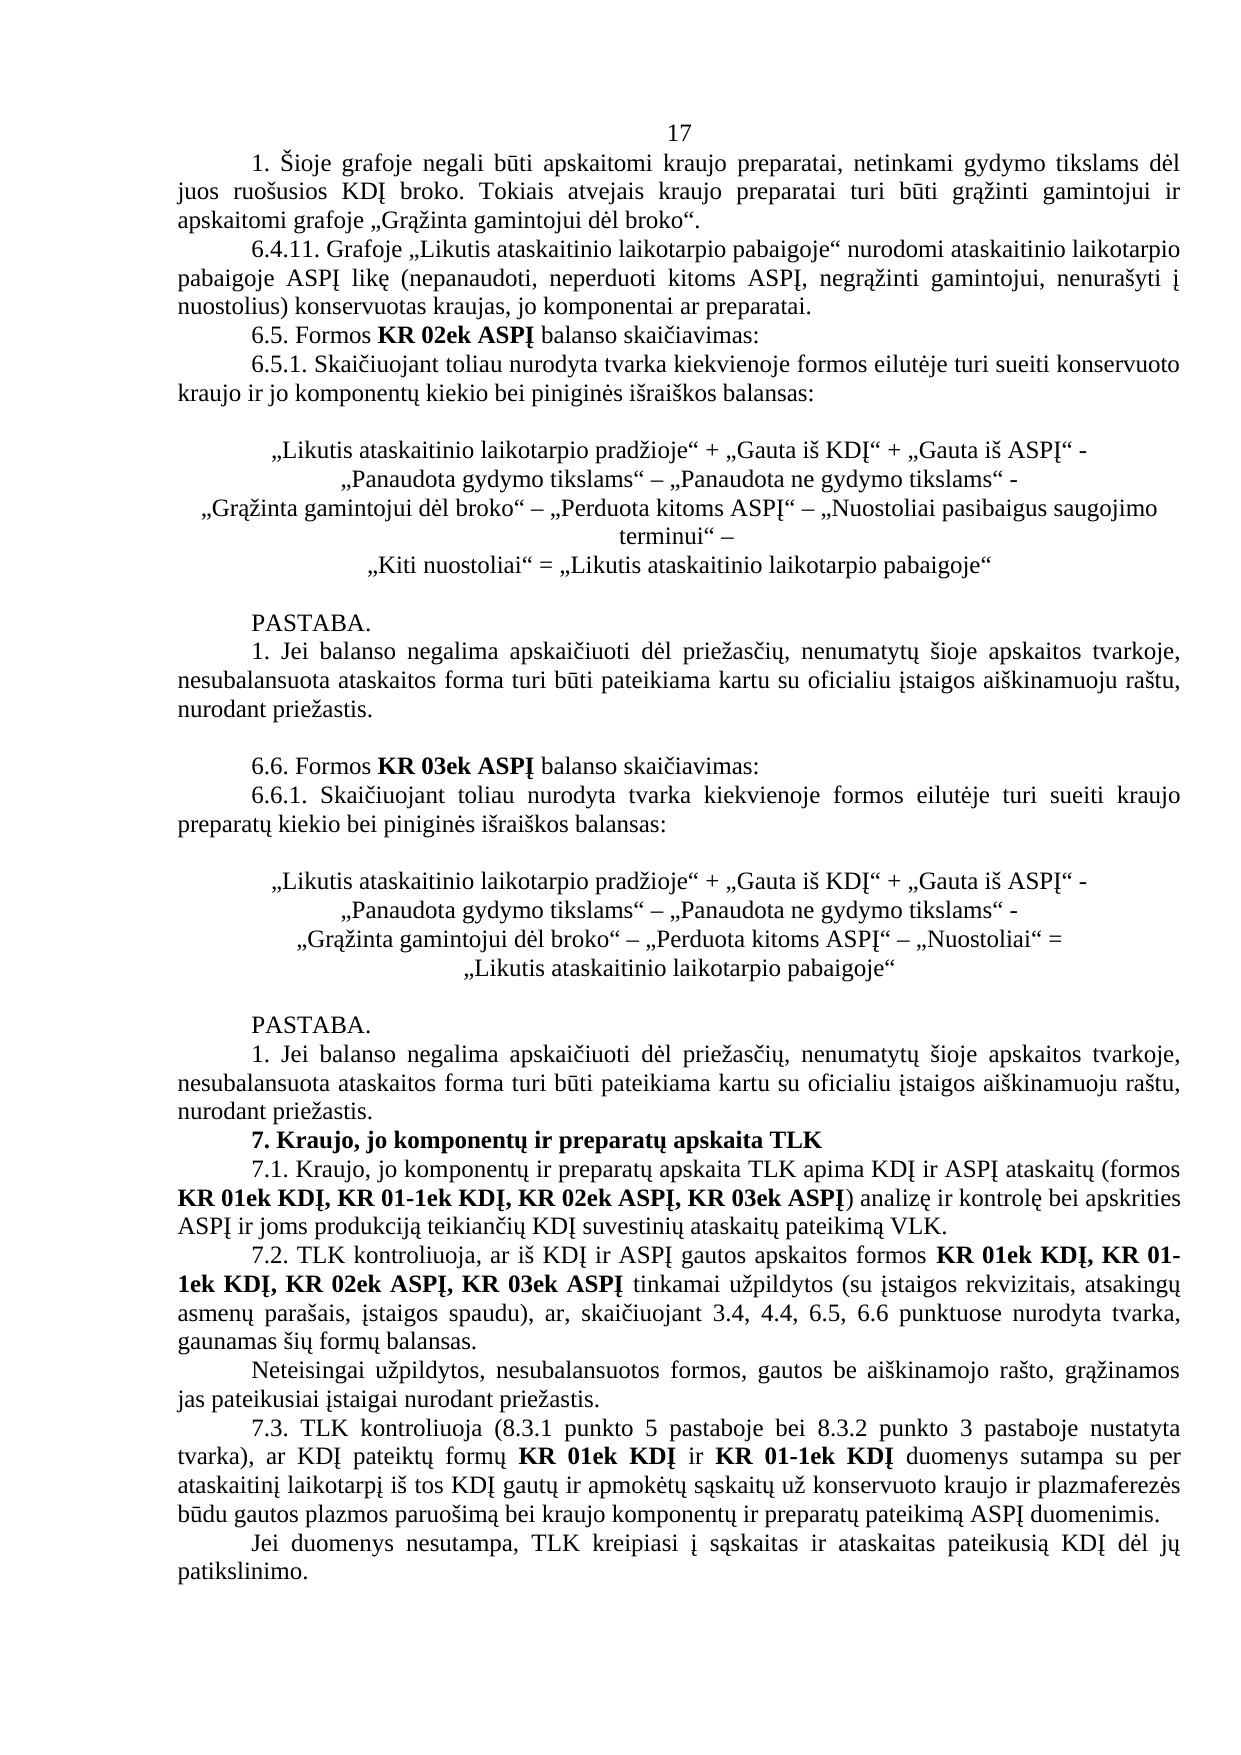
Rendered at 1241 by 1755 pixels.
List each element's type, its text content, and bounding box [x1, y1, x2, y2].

text „Likutis ataskaitinio laikotarpio pradžioje“ + „Gauta iš KDĮ“ + „Gauta iš ASPĮ“ - [177, 866, 1181, 895]
text „Likutis ataskaitinio laikotarpio pradžioje“ + „Gauta iš KDĮ“ + „Gauta iš ASPĮ“ - [177, 435, 1181, 464]
text „Panaudota gydymo tikslams“ – „Panaudota ne gydymo tikslams“ - [177, 895, 1181, 924]
text 7.3. TLK kontroliuoja (8.3.1 punkto 5 pastaboje bei 8.3.2 punkto 3 pastaboje nustatyta tvarka), ar KDĮ pateiktų formų KR 01ek KDĮ ir KR 01-1ek KDĮ duomenys sutampa su per ataskaitinį laikotarpį iš tos KDĮ gautų ir apmokėtų sąskaitų už konservuoto kraujo ir plazmaferezės būdu gautos plazmos paruošimą bei kraujo komponentų ir preparatų pateikimą ASPĮ duomenimis. [177, 1413, 1181, 1528]
text 7.1. Kraujo, jo komponentų ir preparatų apskaita TLK apima KDĮ ir ASPĮ ataskaitų (formos KR 01ek KDĮ, KR 01-1ek KDĮ, KR 02ek ASPĮ, KR 03ek ASPĮ) analizę ir kontrolę bei apskrities ASPĮ ir joms produkciją teikiančių KDĮ suvestinių ataskaitų pateikimą VLK. [177, 1154, 1181, 1240]
text Neteisingai užpildytos, nesubalansuotos formos, gautos be aiškinamojo rašto, grąžinamos jas pateikusiai įstaigai nurodant priežastis. [177, 1355, 1181, 1413]
text 6.5.1. Skaičiuojant toliau nurodyta tvarka kiekvienoje formos eilutėje turi sueiti konservuoto kraujo ir jo komponentų kiekio bei piniginės išraiškos balansas: [177, 349, 1181, 406]
text 6.5. Formos KR 02ek ASPĮ balanso skaičiavimas: [177, 320, 1181, 349]
text PASTABA. [177, 1010, 1181, 1039]
text Jei duomenys nesutampa, TLK kreipiasi į sąskaitas ir ataskaitas pateikusią KDĮ dėl jų patikslinimo. [177, 1528, 1181, 1585]
text 7. Kraujo, jo komponentų ir preparatų apskaita TLK [177, 1125, 1181, 1154]
text PASTABA. [177, 608, 1181, 636]
text „Grąžinta gamintojui dėl broko“ – „Perduota kitoms ASPĮ“ – „Nuostoliai pasibaigus saugojimo terminui“ – [177, 493, 1181, 550]
text „Grąžinta gamintojui dėl broko“ – „Perduota kitoms ASPĮ“ – „Nuostoliai“ = [177, 924, 1181, 953]
text „Likutis ataskaitinio laikotarpio pabaigoje“ [177, 953, 1181, 981]
text 7.2. TLK kontroliuoja, ar iš KDĮ ir ASPĮ gautos apskaitos formos KR 01ek KDĮ, KR 01-1ek KDĮ, KR 02ek ASPĮ, KR 03ek ASPĮ tinkamai užpildytos (su įstaigos rekvizitais, atsakingų asmenų parašais, įstaigos spaudu), ar, skaičiuojant 3.4, 4.4, 6.5, 6.6 punktuose nurodyta tvarka, gaunamas šių formų balansas. [177, 1240, 1181, 1355]
text „Panaudota gydymo tikslams“ – „Panaudota ne gydymo tikslams“ - [177, 464, 1181, 493]
text 6.6. Formos KR 03ek ASPĮ balanso skaičiavimas: [177, 751, 1181, 780]
text 1. Šioje grafoje negali būti apskaitomi kraujo preparatai, netinkami gydymo tikslams dėl juos ruošusios KDĮ broko. Tokiais atvejais kraujo preparatai turi būti grąžinti gamintojui ir apskaitomi grafoje „Grąžinta gamintojui dėl broko“. [177, 148, 1181, 234]
text 6.4.11. Grafoje „Likutis ataskaitinio laikotarpio pabaigoje“ nurodomi ataskaitinio laikotarpio pabaigoje ASPĮ likę (nepanaudoti, neperduoti kitoms ASPĮ, negrąžinti gamintojui, nenurašyti į nuostolius) konservuotas kraujas, jo komponentai ar preparatai. [177, 234, 1181, 320]
text 1. Jei balanso negalima apskaičiuoti dėl priežasčių, nenumatytų šioje apskaitos tvarkoje, nesubalansuota ataskaitos forma turi būti pateikiama kartu su oficialiu įstaigos aiškinamuoju raštu, nurodant priežastis. [177, 636, 1181, 723]
text 1. Jei balanso negalima apskaičiuoti dėl priežasčių, nenumatytų šioje apskaitos tvarkoje, nesubalansuota ataskaitos forma turi būti pateikiama kartu su oficialiu įstaigos aiškinamuoju raštu, nurodant priežastis. [177, 1039, 1181, 1125]
text „Kiti nuostoliai“ = „Likutis ataskaitinio laikotarpio pabaigoje“ [177, 550, 1181, 579]
text 6.6.1. Skaičiuojant toliau nurodyta tvarka kiekvienoje formos eilutėje turi sueiti kraujo preparatų kiekio bei piniginės išraiškos balansas: [177, 780, 1181, 838]
